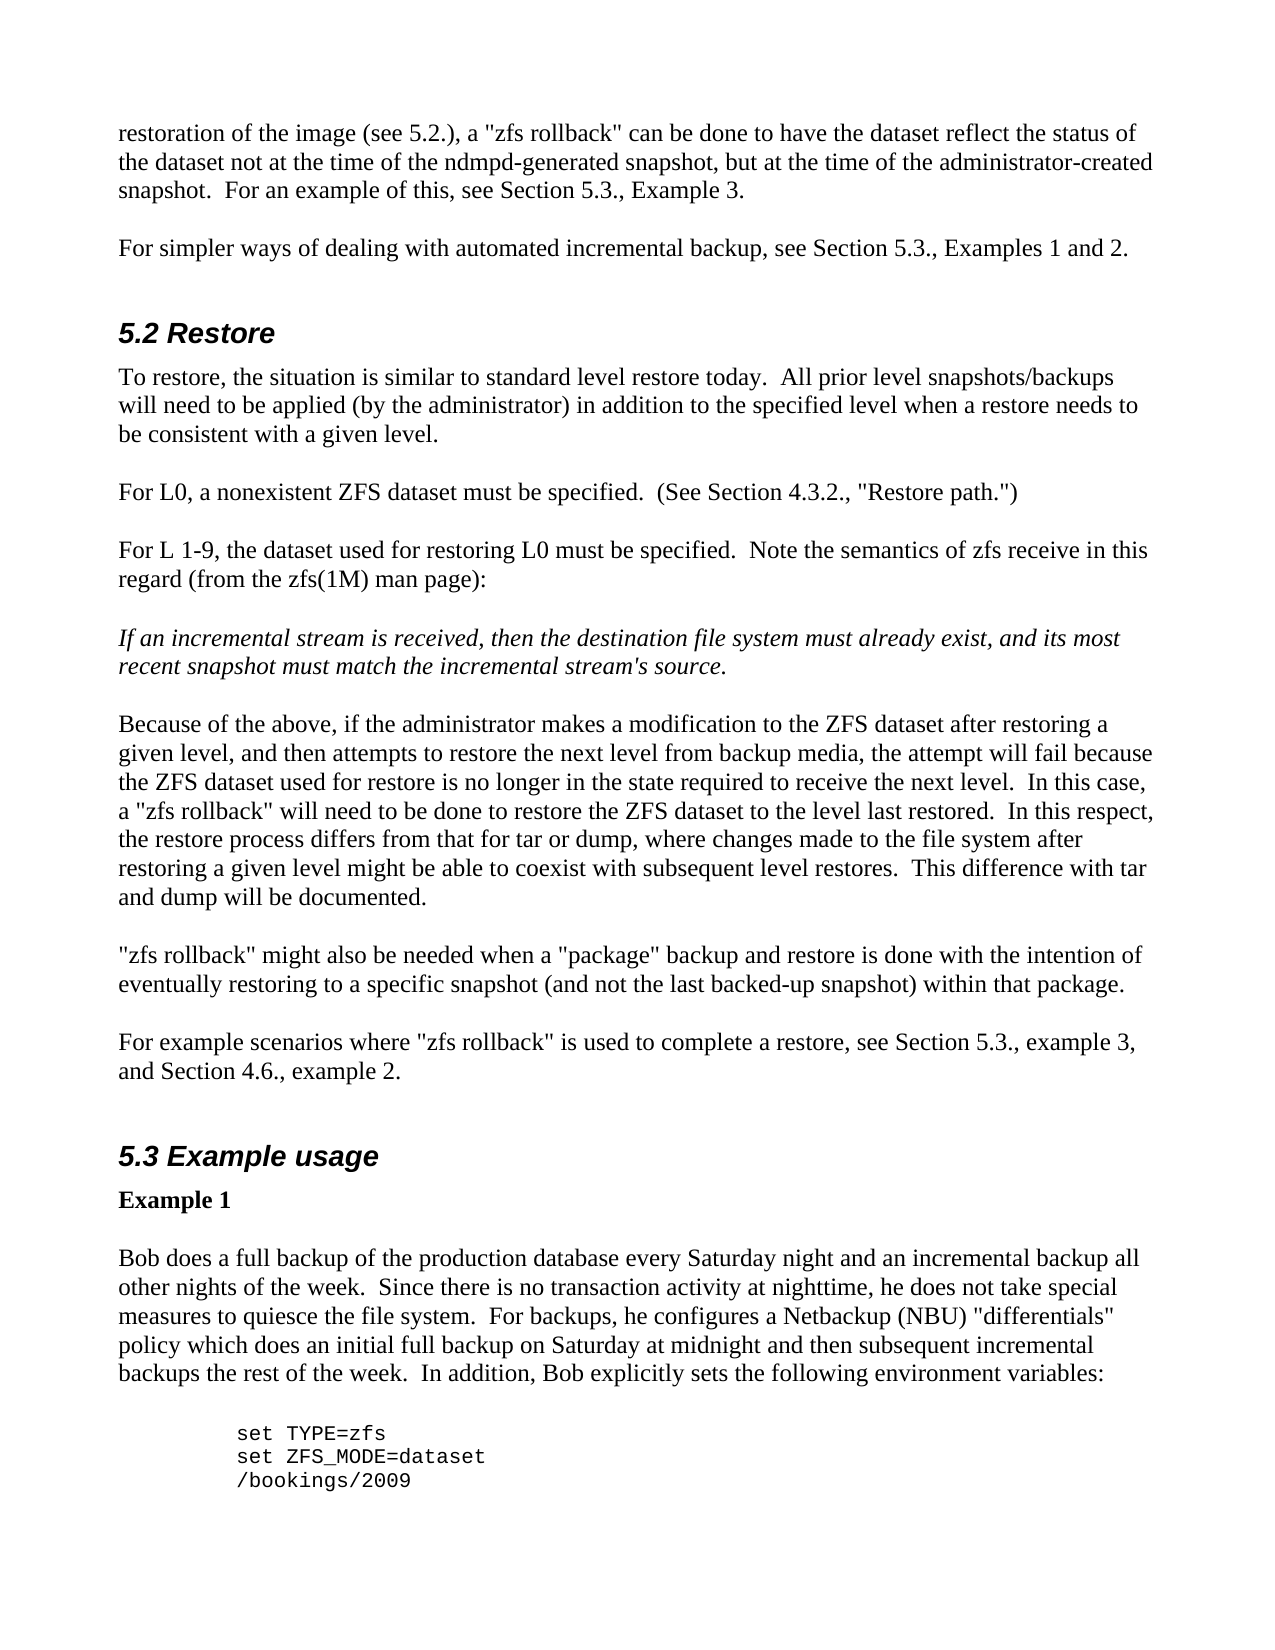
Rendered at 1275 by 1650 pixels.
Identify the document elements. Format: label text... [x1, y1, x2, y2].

text Bob does a full backup of the production database every Saturday night and an incremental backup all other nights of the week. Since there is no transaction activity at nighttime, he does not take special measures to quiesce the file system. For backups, he configures a Netbackup (NBU) "differentials" policy which does an initial full backup on Saturday at midnight and then subsequent incremental backups the rest of the week. In addition, Bob explicitly sets the following environment variables: [118, 1243, 1157, 1387]
text For L0, a nonexistent ZFS dataset must be specified. (See Section 4.3.2., "Restore path.") [118, 477, 1157, 506]
text Because of the above, if the administrator makes a modification to the ZFS dataset after restoring a given level, and then attempts to restore the next level from backup media, the attempt will fail because the ZFS dataset used for restore is no longer in the state required to receive the next level. In this case, a "zfs rollback" will need to be done to restore the ZFS dataset to the level last restored. In this respect, the restore process differs from that for tar or dump, where changes made to the file system after restoring a given level might be able to coexist with subsequent level restores. This difference with tar and dump will be documented. [118, 709, 1157, 911]
text For L 1-9, the dataset used for restoring L0 must be specified. Note the semantics of zfs receive in this regard (from the zfs(1M) man page): [118, 536, 1157, 593]
text "zfs rollback" might also be needed when a "package" backup and restore is done with the intention of eventually restoring to a specific snapshot (and not the last backed-up snapshot) within that package. [118, 940, 1157, 998]
subtitle 5.3 Example usage [118, 1139, 1157, 1173]
subtitle 5.2 Restore [118, 316, 1157, 349]
text set TYPE=zfs set ZFS_MODE=dataset /bookings/2009 [118, 1417, 1157, 1494]
text Example 1 [118, 1185, 1157, 1214]
text To restore, the situation is similar to standard level restore today. All prior level snapshots/backups will need to be applied (by the administrator) in addition to the specified level when a restore needs to be consistent with a given level. [118, 362, 1157, 448]
text If an incremental stream is received, then the destination file system must already exist, and its most recent snapshot must match the incremental stream's source. [118, 623, 1157, 680]
text restoration of the image (see 5.2.), a "zfs rollback" can be done to have the dataset reflect the status of the dataset not at the time of the ndmpd-generated snapshot, but at the time of the administrator-created snapshot. For an example of this, see Section 5.3., Example 3. [118, 118, 1157, 204]
text For simpler ways of dealing with automated incremental backup, see Section 5.3., Examples 1 and 2. [118, 233, 1157, 262]
text For example scenarios where "zfs rollback" is used to complete a restore, see Section 5.3., example 3, and Section 4.6., example 2. [118, 1027, 1157, 1085]
